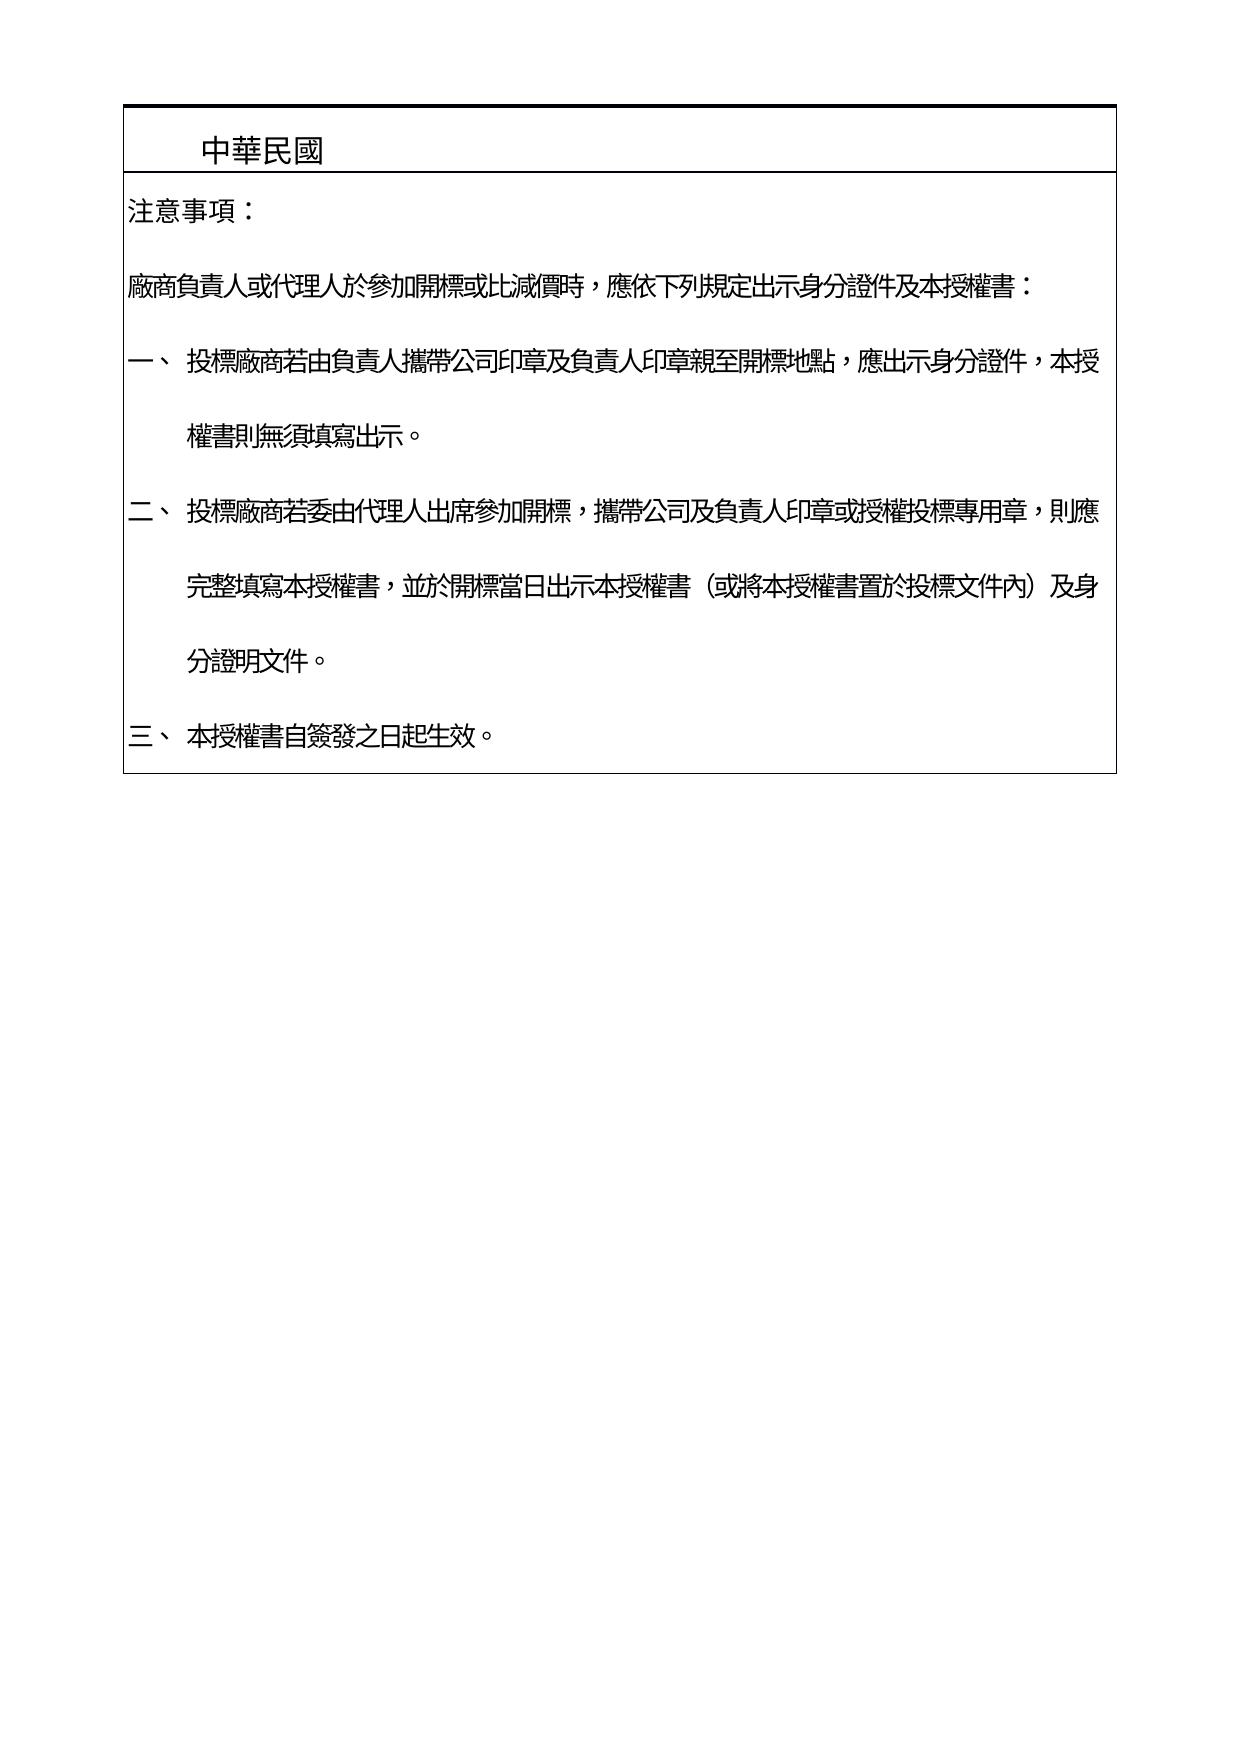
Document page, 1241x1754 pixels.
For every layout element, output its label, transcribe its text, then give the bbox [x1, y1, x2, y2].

table_cell 注意事項： 廠商負責人或代理人於參加開標或比減價時，應依下列規定出示身分證件及本授權書： 投標廠商若由負責人攜帶公司印章及負責人印章親至開標地點，應出示身分證件，本授權書則無須填寫出示。 投標廠商若委由代理人出席參加開標，攜帶公司及負責人印章或授權投標專用章，則應完整填寫本授權書，並於開標當日出示本授權書（或將本授權書置於投標文件內）及身分證明文件。 本授權書自簽發之日起生效。 [124, 173, 1116, 772]
table_cell 中華民國 [124, 108, 559, 171]
table_cell [559, 108, 1116, 171]
